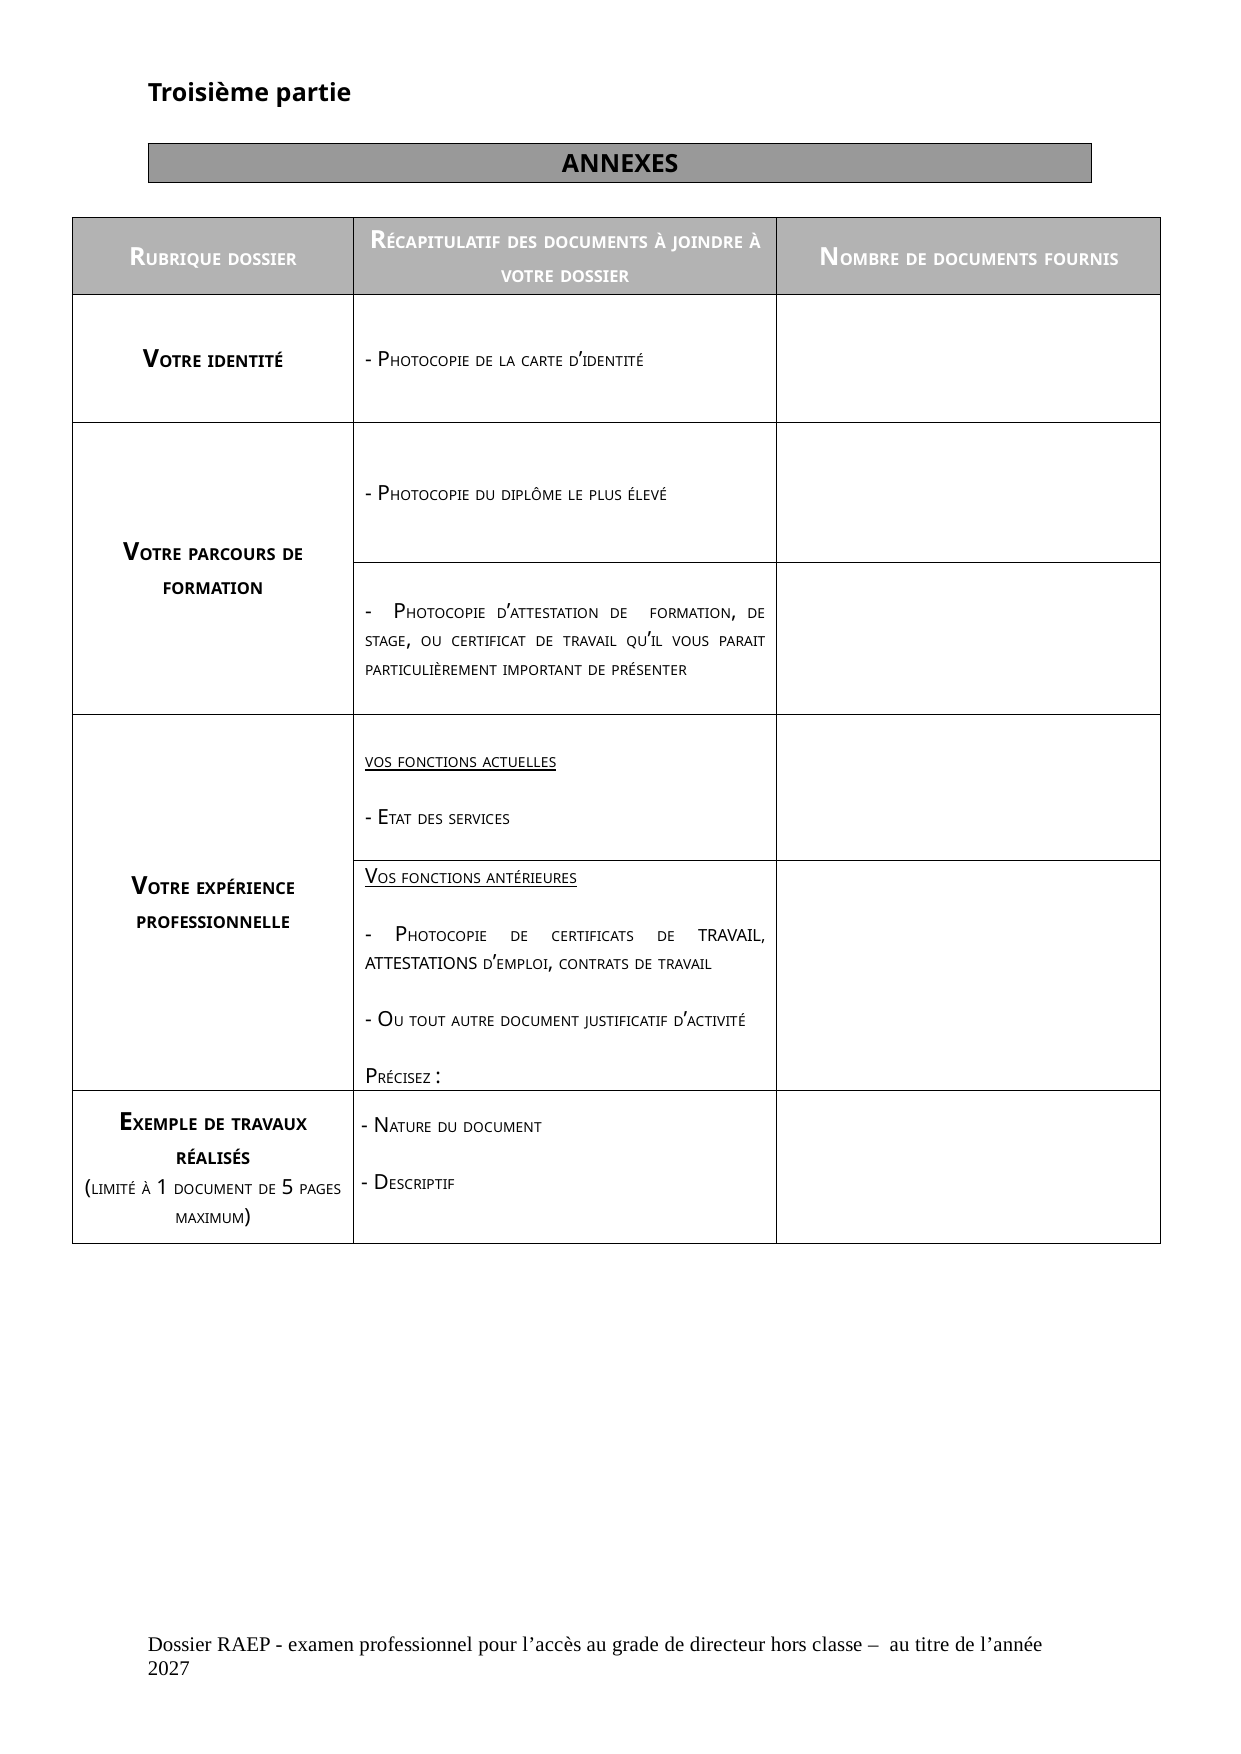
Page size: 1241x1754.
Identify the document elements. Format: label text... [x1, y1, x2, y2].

text Troisième partie [148, 75, 1092, 109]
table_cell Vos fonctions antérieures - Photocopie de certificats de TRAVAIL, ATTESTATIONS d’emploi, contrats de travail - Ou tout autre document justificatif d’activité Précisez : [354, 861, 776, 1090]
table_cell Votre expérience professionnelle [73, 715, 353, 1090]
table_cell [777, 423, 1160, 562]
table_header Nombre de documents fournis [777, 218, 1160, 294]
table_cell Votre parcours de formation [73, 423, 353, 714]
table_cell - Photocopie de la carte d’identité [354, 295, 776, 422]
table_cell - Photocopie du diplôme le plus élevé [354, 423, 776, 562]
table_cell [777, 861, 1160, 1090]
table_cell Votre identité [73, 295, 353, 422]
table_header Récapitulatif des documents à joindre à votre dossier [354, 218, 776, 294]
table_cell - Photocopie d’attestation de formation, de stage, ou certificat de travail qu’il vous parait particulièrement important de présenter [354, 563, 776, 714]
table_cell [777, 715, 1160, 860]
text ANNEXES [149, 144, 1091, 182]
table_cell - Nature du document - Descriptif [354, 1091, 776, 1243]
table_cell [777, 563, 1160, 714]
table_cell Exemple de travaux réalisés (limité à 1 document de 5 pages maximum) [73, 1091, 353, 1243]
table_cell vos fonctions actuelles - Etat des services [354, 715, 776, 860]
table_header Rubrique dossier [73, 218, 353, 294]
table_cell [777, 295, 1160, 422]
table_cell [777, 1091, 1160, 1243]
